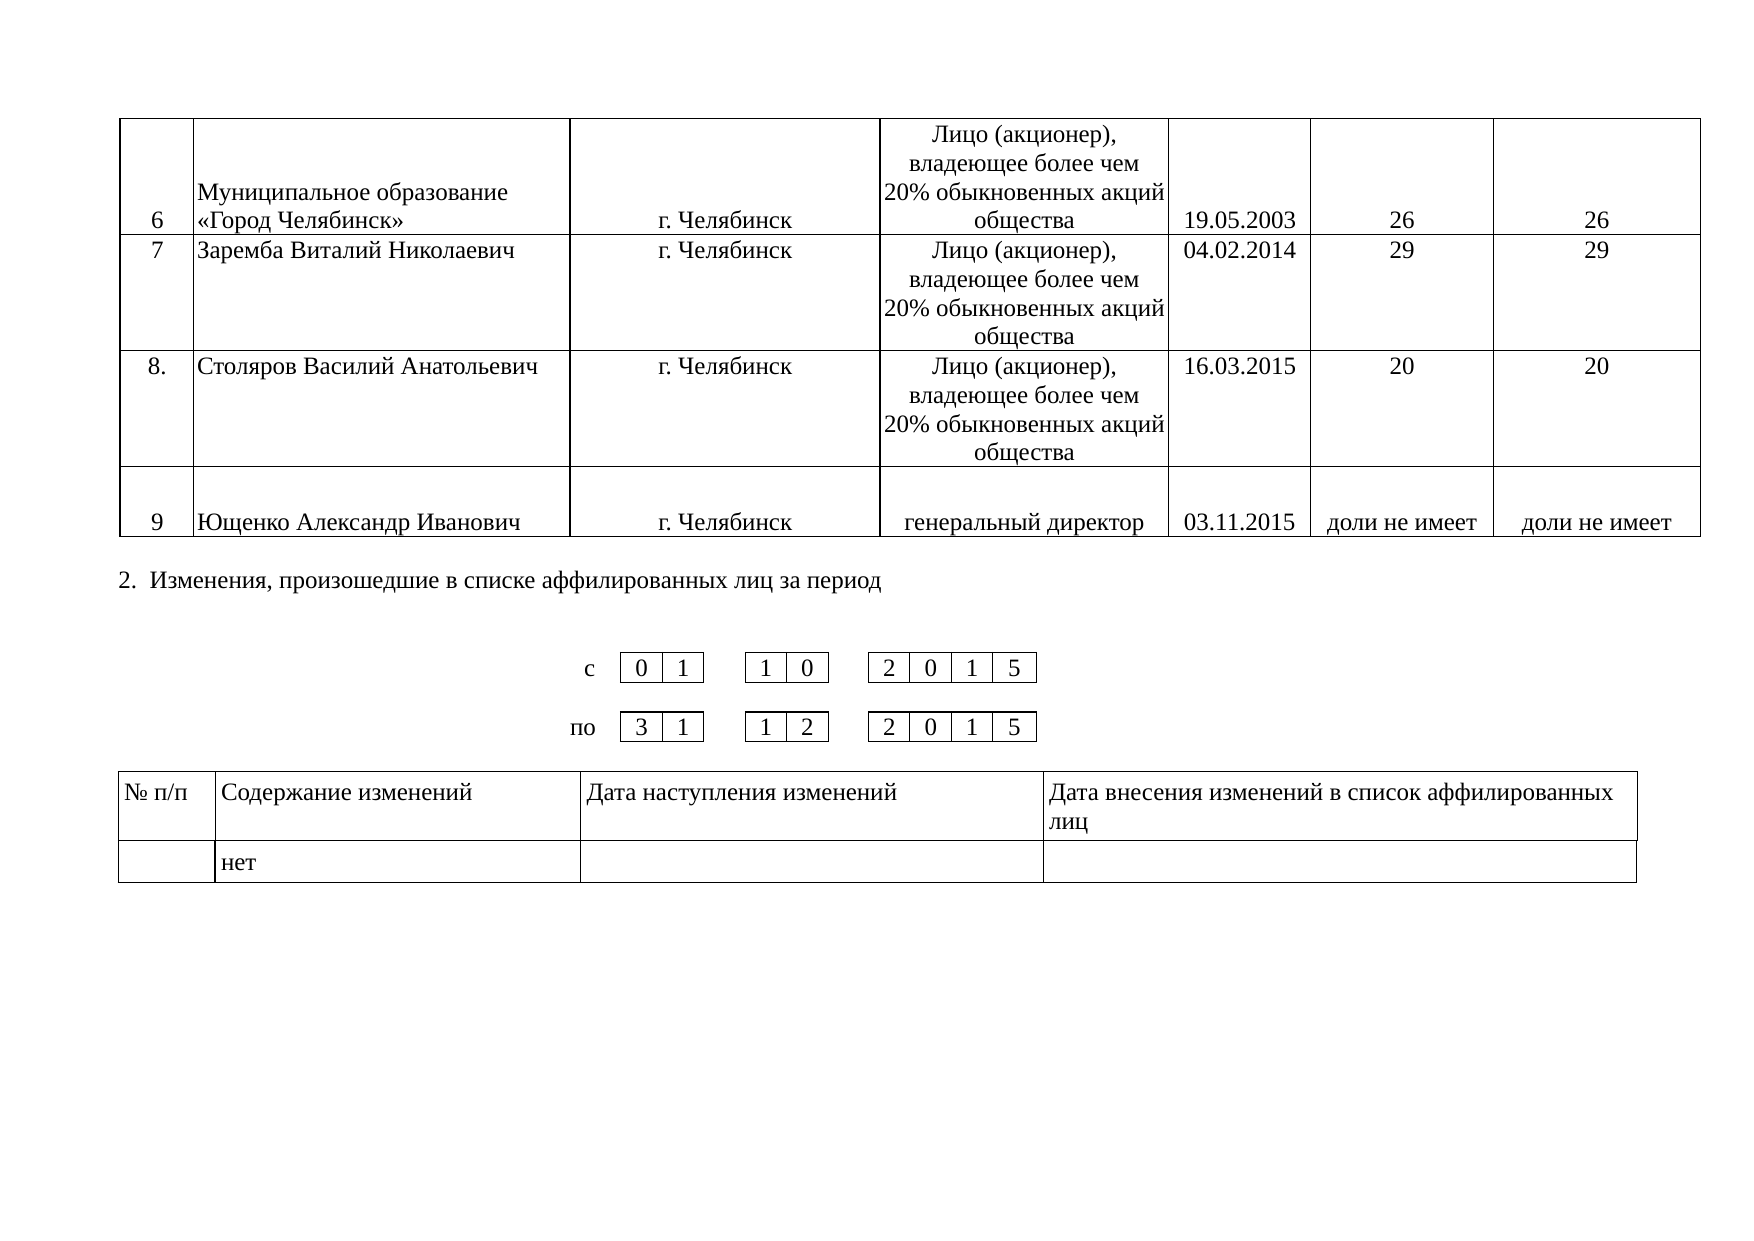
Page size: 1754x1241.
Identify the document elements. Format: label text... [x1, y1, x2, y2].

table_cell доли не имеет [1311, 467, 1493, 536]
table_cell Муниципальное образование «Город Челябинск» [194, 119, 569, 234]
table_header 3 [621, 713, 662, 741]
table_cell доли не имеет [1494, 467, 1700, 536]
table_header по [508, 711, 620, 741]
table_header 2 [787, 713, 828, 741]
table_cell Лицо (акционер), владеющее более чем 20% обыкновенных акций общества [881, 119, 1168, 234]
table_header 1 [746, 653, 786, 682]
table_header 0 [787, 653, 828, 682]
table_cell Столяров Василий Анатольевич [194, 351, 569, 466]
table_cell г. Челябинск [571, 235, 879, 350]
table_cell 20 [1311, 351, 1493, 466]
table_cell 8. [121, 351, 193, 466]
table_cell 03.11.2015 [1169, 467, 1310, 536]
table_header 5 [993, 713, 1036, 741]
table_header с [522, 652, 620, 682]
table_cell 9 [121, 467, 193, 536]
table_header 1 [663, 713, 703, 741]
table_cell [581, 841, 1043, 882]
table_cell Лицо (акционер), владеющее более чем 20% обыкновенных акций общества [881, 235, 1168, 350]
table_cell 7 [121, 235, 193, 350]
table_cell г. Челябинск [571, 119, 879, 234]
table_cell 20 [1494, 351, 1700, 466]
table_header 0 [621, 653, 662, 682]
table_cell 26 [1311, 119, 1493, 234]
table_header 1 [952, 653, 992, 682]
table_cell [1044, 841, 1636, 882]
table_cell 29 [1494, 235, 1700, 350]
table_header Дата внесения изменений в список аффилированных лиц [1044, 772, 1637, 840]
table_header № п/п [119, 772, 215, 840]
table_header Дата наступления изменений [581, 772, 1043, 840]
table_cell 26 [1494, 119, 1700, 234]
table_cell г. Челябинск [571, 467, 879, 536]
table_cell нет [216, 841, 580, 882]
table_cell 04.02.2014 [1169, 235, 1310, 350]
table_cell [119, 841, 214, 882]
table_cell Лицо (акционер), владеющее более чем 20% обыкновенных акций общества [881, 351, 1168, 466]
table_cell 29 [1311, 235, 1493, 350]
table_header [829, 652, 868, 682]
table_header Содержание изменений [216, 772, 580, 840]
table_header 2 [869, 653, 909, 682]
table_header 2 [869, 713, 909, 741]
table_cell 6 [121, 119, 193, 234]
table_header 0 [910, 713, 951, 741]
table_header 1 [746, 713, 786, 741]
table_header 1 [663, 653, 703, 682]
table_header 0 [910, 653, 951, 682]
table_cell Ющенко Александр Иванович [194, 467, 569, 536]
table_header 5 [993, 653, 1036, 682]
table_header [704, 652, 745, 682]
table_header [829, 711, 868, 741]
table_cell 19.05.2003 [1169, 119, 1310, 234]
table_header 1 [952, 713, 992, 741]
text 2. Изменения, произошедшие в списке аффилированных лиц за период [118, 566, 1636, 594]
table_cell генеральный директор [881, 467, 1168, 536]
table_cell г. Челябинск [571, 351, 879, 466]
table_cell Заремба Виталий Николаевич [194, 235, 569, 350]
table_header [704, 711, 745, 741]
table_cell 16.03.2015 [1169, 351, 1310, 466]
